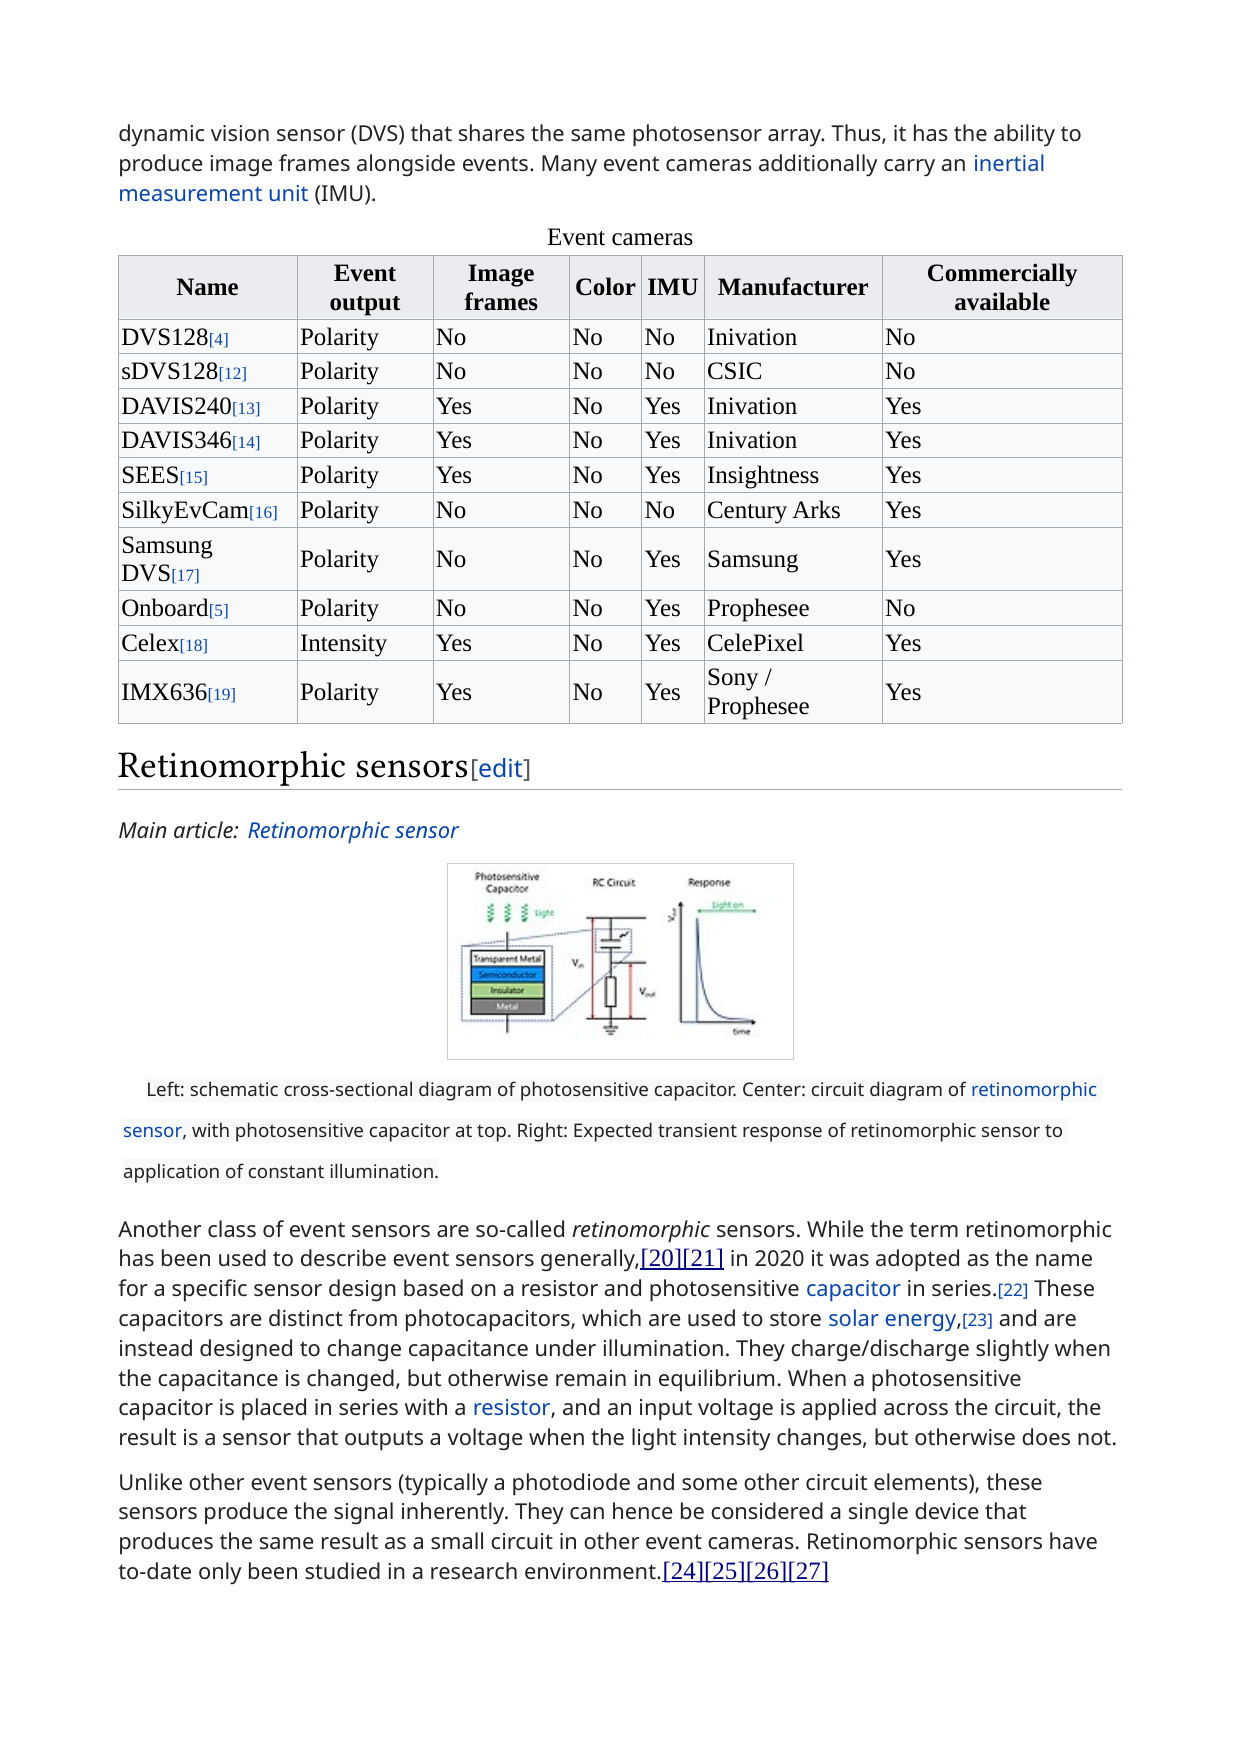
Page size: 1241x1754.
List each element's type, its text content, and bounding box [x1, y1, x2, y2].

table_cell No [434, 320, 569, 353]
table_cell Yes [642, 661, 704, 723]
table_cell Inivation [705, 424, 882, 457]
table_cell Yes [883, 458, 1122, 492]
table_header Color [570, 256, 641, 318]
table_cell Prophesee [705, 591, 882, 625]
table_cell No [434, 528, 569, 590]
table_cell Yes [642, 458, 704, 492]
table_cell Yes [883, 424, 1122, 457]
table_cell No [570, 354, 641, 388]
table_cell Polarity [298, 493, 433, 527]
table_cell Yes [434, 389, 569, 423]
table_cell Polarity [298, 354, 433, 388]
table_cell Inivation [705, 320, 882, 353]
table_header Image frames [434, 256, 569, 318]
table_header Commercially available [883, 256, 1122, 318]
table_cell Samsung [705, 528, 882, 590]
table_cell No [642, 320, 704, 353]
table_cell Inivation [705, 389, 882, 423]
table_cell Yes [434, 661, 569, 723]
table_cell Century Arks [705, 493, 882, 527]
table_cell DAVIS346[14] [119, 424, 297, 457]
table_cell No [642, 354, 704, 388]
table_cell Insightness [705, 458, 882, 492]
table_cell Intensity [298, 626, 433, 659]
table_header IMU [642, 256, 704, 318]
table_cell No [570, 424, 641, 457]
table_cell CelePixel [705, 626, 882, 659]
table_cell SEES[15] [119, 458, 297, 492]
text Left: schematic cross-sectional diagram of photosensitive capacitor. Center: circuit diagram of retinomorphic sensor, with photosensitive capacitor at top. Right: Expected transient response of retinomorphic sensor to application of constant illumination. [123, 1077, 1122, 1184]
table_cell No [642, 493, 704, 527]
table_cell No [570, 528, 641, 590]
table_cell Polarity [298, 458, 433, 492]
table_cell Yes [883, 493, 1122, 527]
table_cell Polarity [298, 528, 433, 590]
table_cell No [434, 493, 569, 527]
table_cell Yes [434, 626, 569, 659]
table_cell IMX636[19] [119, 661, 297, 723]
table_cell CSIC [705, 354, 882, 388]
table_cell No [883, 320, 1122, 353]
table_cell Yes [642, 626, 704, 659]
table_cell Yes [642, 528, 704, 590]
text Main article: Retinomorphic sensor [118, 815, 1122, 845]
subtitle Retinomorphic sensors[edit] [118, 744, 1122, 789]
table_cell Yes [642, 424, 704, 457]
table_cell No [434, 591, 569, 625]
text Another class of event sensors are so-called retinomorphic sensors. While the term retinomorphic has been used to describe event sensors generally,[20][21] in 2020 it was adopted as the name for a specific sensor design based on a resistor and photosensitive capacitor in series.[22] These capacitors are distinct from photocapacitors, which are used to store solar energy,[23] and are instead designed to change capacitance under illumination. They charge/discharge slightly when the capacitance is changed, but otherwise remain in equilibrium. When a photosensitive capacitor is placed in series with a resistor, and an input voltage is applied across the circuit, the result is a sensor that outputs a voltage when the light intensity changes, but otherwise does not. [118, 1214, 1122, 1452]
table_header Name [119, 256, 297, 318]
table_cell Polarity [298, 591, 433, 625]
table_cell No [570, 493, 641, 527]
table_cell No [570, 389, 641, 423]
table_cell Polarity [298, 389, 433, 423]
table_cell No [434, 354, 569, 388]
table_cell DAVIS240[13] [119, 389, 297, 423]
table_cell No [570, 626, 641, 659]
table_cell SilkyEvCam[16] [119, 493, 297, 527]
table_cell Yes [642, 389, 704, 423]
table_cell Sony / Prophesee [705, 661, 882, 723]
table_cell Yes [883, 661, 1122, 723]
text dynamic vision sensor (DVS) that shares the same photosensor array. Thus, it has the ability to produce image frames alongside events. Many event cameras additionally carry an inertial measurement unit (IMU). [118, 118, 1122, 207]
text Unlike other event sensors (typically a photodiode and some other circuit elements), these sensors produce the signal inherently. They can hence be considered a single device that produces the same result as a small circuit in other event cameras. Retinomorphic sensors have to-date only been studied in a research environment.[24][25][26][27] [118, 1467, 1122, 1586]
table_cell Polarity [298, 320, 433, 353]
table_cell DVS128[4] [119, 320, 297, 353]
table_cell sDVS128[12] [119, 354, 297, 388]
table_cell No [570, 591, 641, 625]
text Event cameras [118, 222, 1122, 251]
picture [449, 865, 791, 1057]
table_cell Yes [434, 458, 569, 492]
table_cell Onboard[5] [119, 591, 297, 625]
table_cell Yes [642, 591, 704, 625]
table_cell No [570, 661, 641, 723]
table_cell No [883, 591, 1122, 625]
table_cell No [570, 320, 641, 353]
table_cell Polarity [298, 661, 433, 723]
table_header Event output [298, 256, 433, 318]
table_cell Yes [883, 626, 1122, 659]
table_cell No [883, 354, 1122, 388]
table_cell Yes [883, 528, 1122, 590]
table_cell Samsung DVS[17] [119, 528, 297, 590]
table_header Manufacturer [705, 256, 882, 318]
table_cell Polarity [298, 424, 433, 457]
table_cell Yes [434, 424, 569, 457]
table_cell No [570, 458, 641, 492]
table_cell Yes [883, 389, 1122, 423]
table_cell Celex[18] [119, 626, 297, 659]
